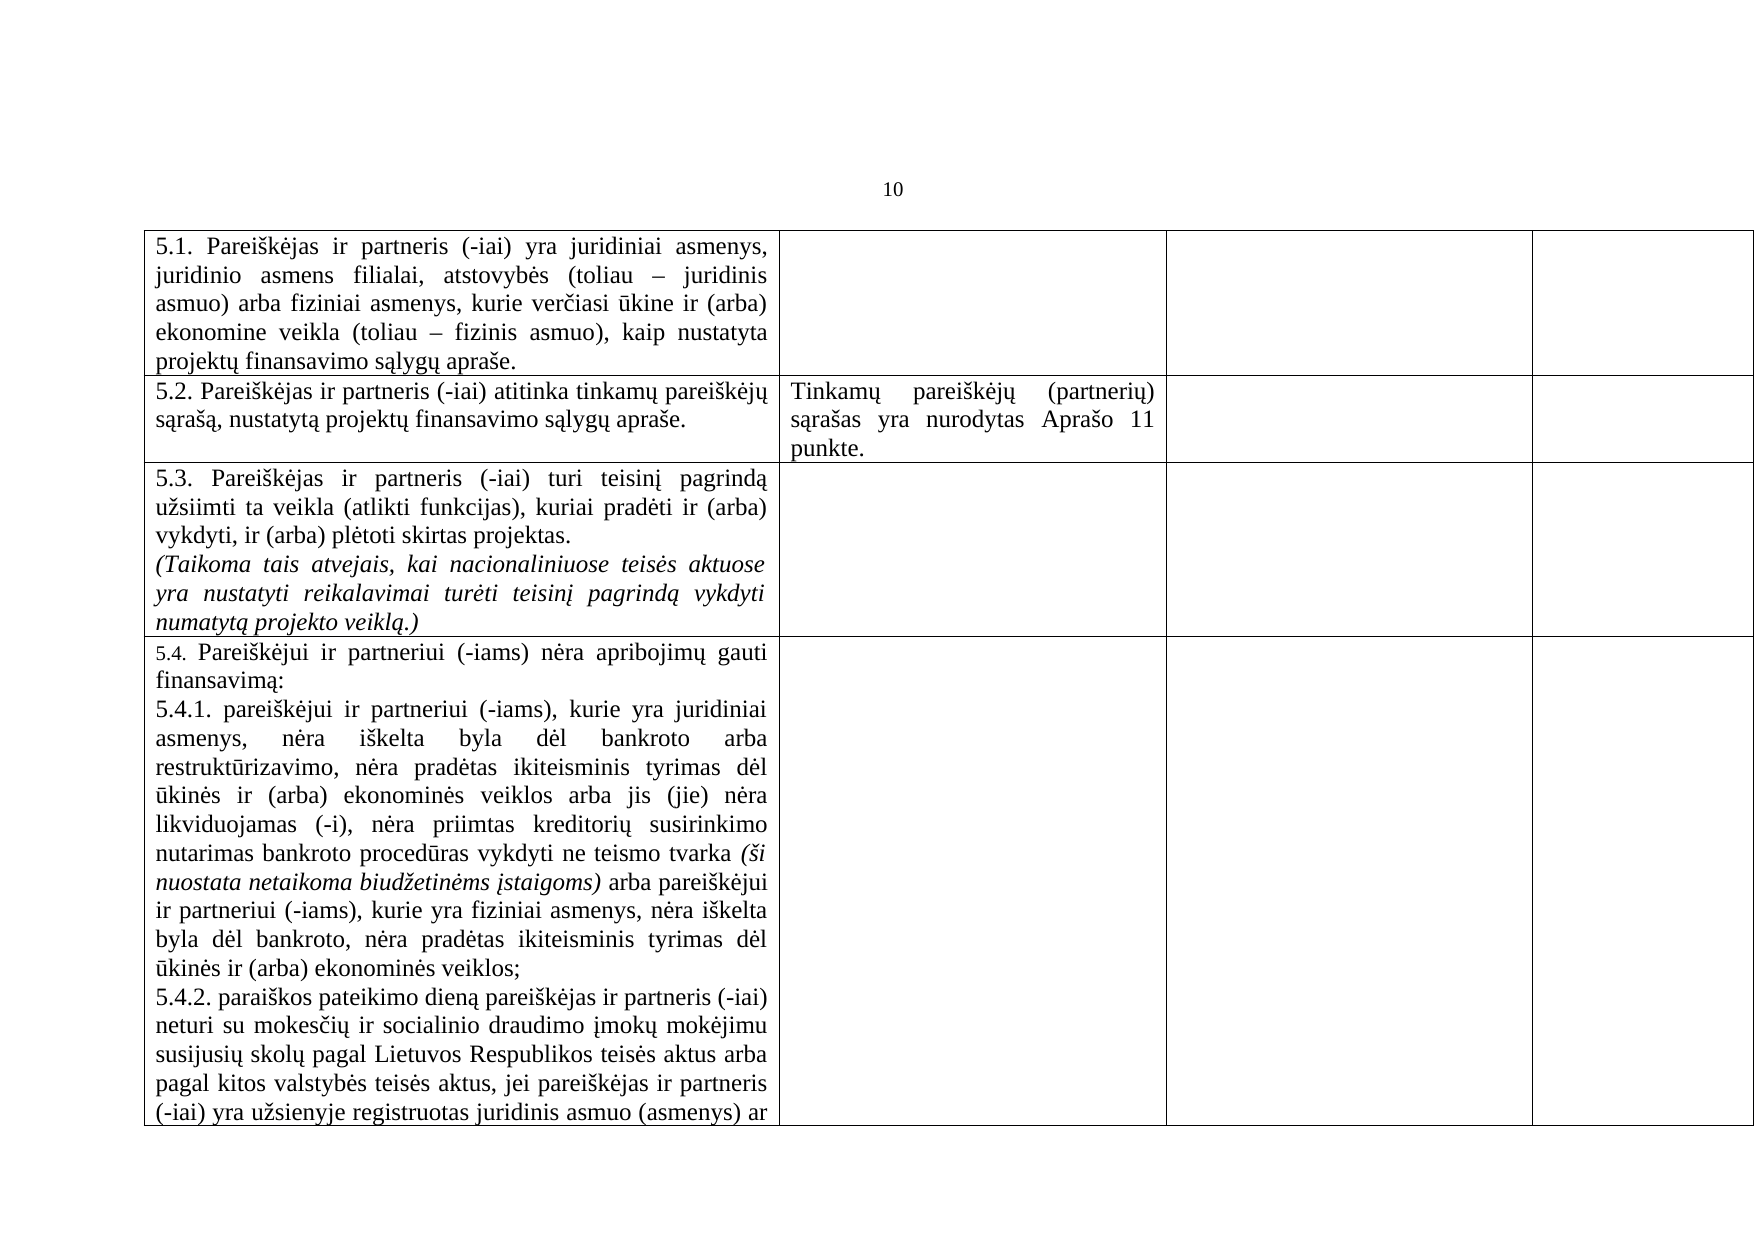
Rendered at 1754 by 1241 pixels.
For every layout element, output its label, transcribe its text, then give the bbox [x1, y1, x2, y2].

table_cell [1167, 376, 1532, 462]
table_cell 5.1. Pareiškėjas ir partneris (-iai) yra juridiniai asmenys, juridinio asmens filialai, atstovybės (toliau – juridinis asmuo) arba fiziniai asmenys, kurie verčiasi ūkine ir (arba) ekonomine veikla (toliau – fizinis asmuo), kaip nustatyta projektų finansavimo sąlygų apraše. [145, 231, 779, 375]
table_cell 5.3. Pareiškėjas ir partneris (-iai) turi teisinį pagrindą užsiimti ta veikla (atlikti funkcijas), kuriai pradėti ir (arba) vykdyti, ir (arba) plėtoti skirtas projektas. (Taikoma tais atvejais, kai nacionaliniuose teisės aktuose yra nustatyti reikalavimai turėti teisinį pagrindą vykdyti numatytą projekto veiklą.) [145, 463, 779, 636]
table_cell [1533, 463, 1753, 636]
table_cell [1533, 376, 1753, 462]
table_cell [780, 463, 1166, 636]
table_cell 5.4. Pareiškėjui ir partneriui (-iams) nėra apribojimų gauti finansavimą: 5.4.1. pareiškėjui ir partneriui (-iams), kurie yra juridiniai asmenys, nėra iškelta byla dėl bankroto arba restruktūrizavimo, nėra pradėtas ikiteisminis tyrimas dėl ūkinės ir (arba) ekonominės veiklos arba jis (jie) nėra likviduojamas (-i), nėra priimtas kreditorių susirinkimo nutarimas bankroto procedūras vykdyti ne teismo tvarka (ši nuostata netaikoma biudžetinėms įstaigoms) arba pareiškėjui ir partneriui (-iams), kurie yra fiziniai asmenys, nėra iškelta byla dėl bankroto, nėra pradėtas ikiteisminis tyrimas dėl ūkinės ir (arba) ekonominės veiklos; 5.4.2. paraiškos pateikimo dieną pareiškėjas ir partneris (-iai) neturi su mokesčių ir socialinio draudimo įmokų mokėjimu susijusių skolų pagal Lietuvos Respublikos teisės aktus arba pagal kitos valstybės teisės aktus, jei pareiškėjas ir partneris (-iai) yra užsienyje registruotas juridinis asmuo (asmenys) ar [145, 637, 779, 1125]
table_cell [1167, 463, 1532, 636]
table_cell [1533, 231, 1753, 375]
table_cell [1167, 637, 1532, 1125]
table_cell [1167, 231, 1532, 375]
table_cell [1533, 637, 1753, 1125]
table_cell [780, 637, 1166, 1125]
table_cell [780, 231, 1166, 375]
table_cell 5.2. Pareiškėjas ir partneris (-iai) atitinka tinkamų pareiškėjų sąrašą, nustatytą projektų finansavimo sąlygų apraše. [145, 376, 779, 462]
table_cell Tinkamų pareiškėjų (partnerių) sąrašas yra nurodytas Aprašo 11 punkte. [780, 376, 1166, 462]
